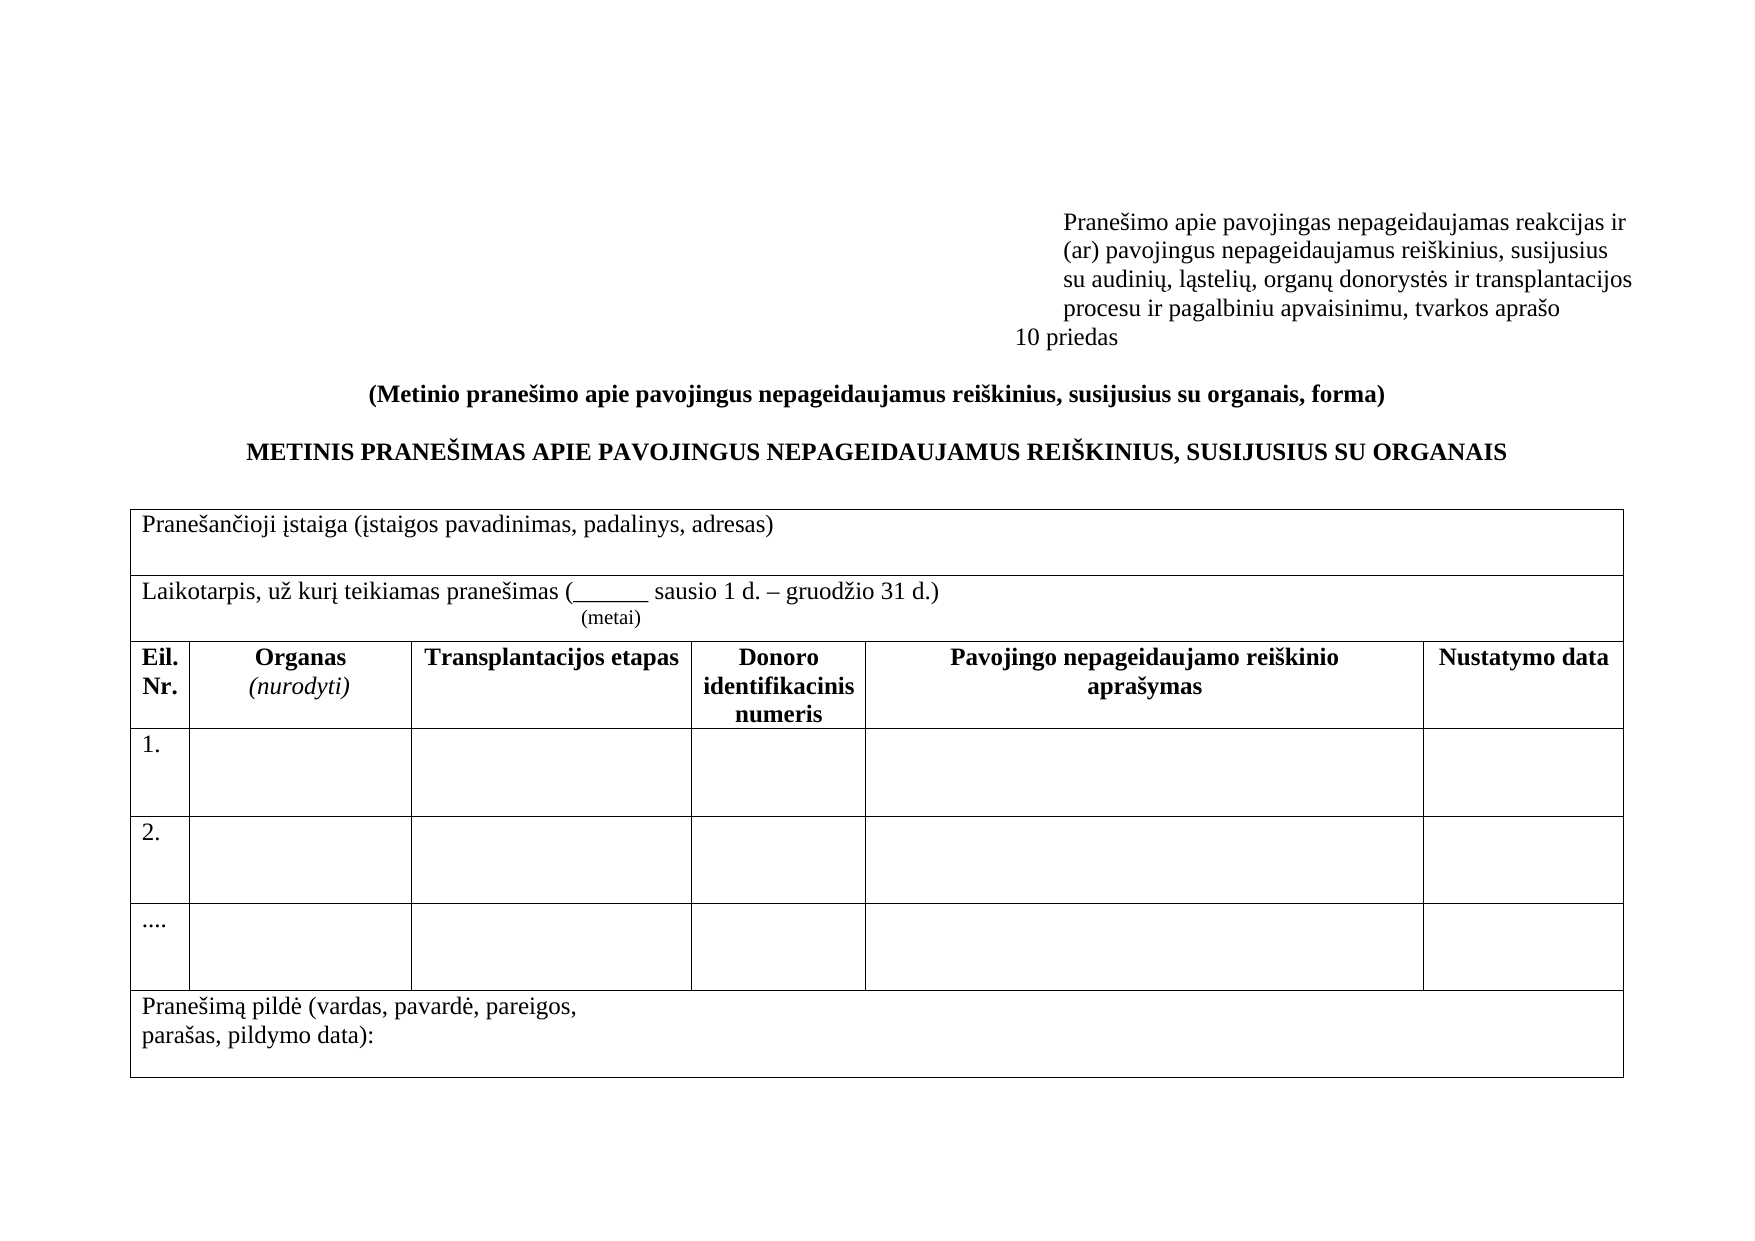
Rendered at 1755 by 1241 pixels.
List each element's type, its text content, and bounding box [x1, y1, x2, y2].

table_cell [190, 904, 411, 990]
table_cell [1424, 817, 1623, 903]
table_cell [412, 817, 691, 903]
table_cell [866, 817, 1423, 903]
table_cell [412, 729, 691, 816]
table_cell [866, 729, 1423, 816]
table_cell [190, 729, 411, 816]
table_cell [1424, 729, 1623, 816]
table_cell .... [131, 904, 189, 990]
text METINIS PRANEŠIMAS APIE PAVOJINGUS NEPAGEIDAUJAMUS REIŠKINIUS, SUSIJUSIUS SU ORGANAIS [118, 437, 1636, 465]
table_cell Pranešimą pildė (vardas, pavardė, pareigos, parašas, pildymo data): [131, 991, 1623, 1077]
table_cell 1. [131, 729, 189, 816]
table_header Pranešančioji įstaiga (įstaigos pavadinimas, padalinys, adresas) [131, 510, 1623, 575]
table_cell [1424, 904, 1623, 990]
table_cell [692, 817, 865, 903]
table_cell Nustatymo data [1424, 642, 1623, 728]
table_cell 2. [131, 817, 189, 903]
table_cell Organas (nurodyti) [190, 642, 411, 728]
table_cell [692, 729, 865, 816]
text 10 priedas [709, 322, 1636, 350]
table_cell [190, 817, 411, 903]
table_cell Donoro identifikacinis numeris [692, 642, 865, 728]
table_cell Laikotarpis, už kurį teikiamas pranešimas (______ sausio 1 d. – gruodžio 31 d.) (metai) [131, 576, 1623, 641]
table_cell Pavojingo nepageidaujamo reiškinio aprašymas [866, 642, 1423, 728]
text (Metinio pranešimo apie pavojingus nepageidaujamus reiškinius, susijusius su organais, forma) [118, 379, 1636, 408]
table_cell [412, 904, 691, 990]
table_cell Eil. Nr. [131, 642, 189, 728]
table_cell [692, 904, 865, 990]
table_cell [866, 904, 1423, 990]
table_cell Transplantacijos etapas [412, 642, 691, 728]
text Pranešimo apie pavojingas nepageidaujamas reakcijas ir (ar) pavojingus nepageidaujamus reiškinius, susijusius su audinių, ląstelių, organų donorystės ir transplantacijos procesu ir pagalbiniu apvaisinimu, tvarkos aprašo [1063, 207, 1636, 322]
